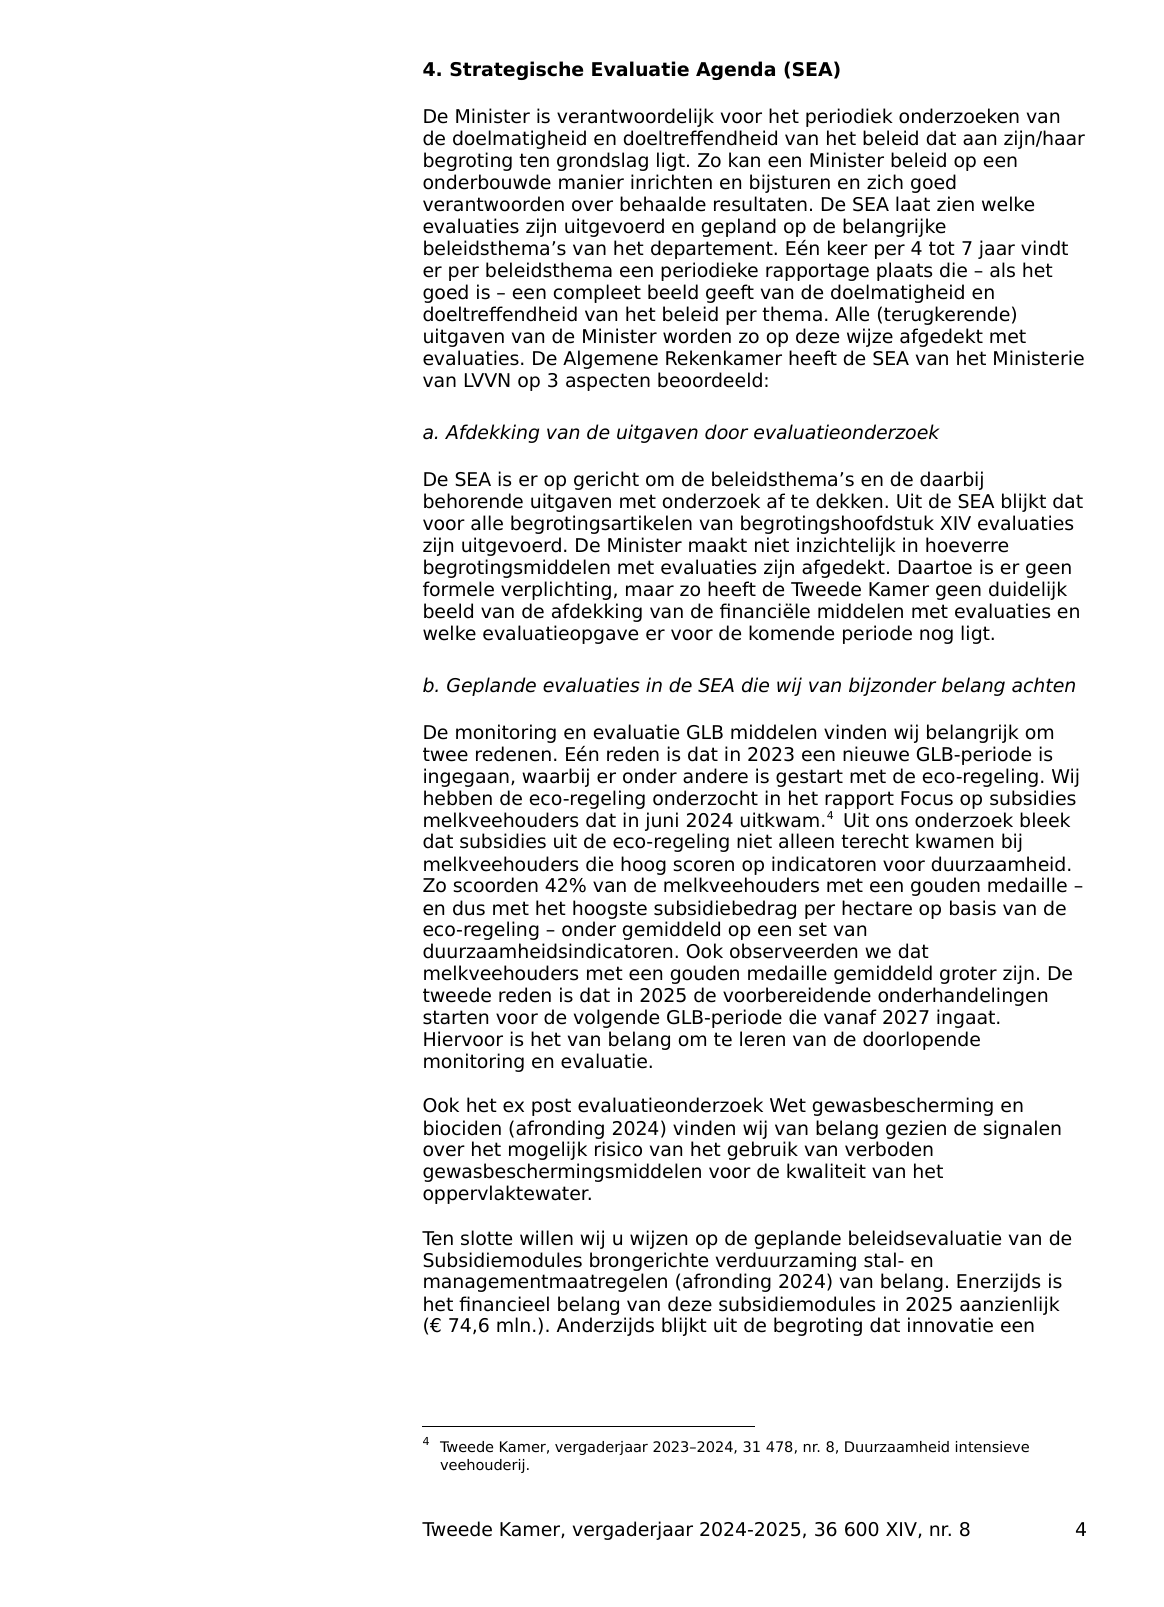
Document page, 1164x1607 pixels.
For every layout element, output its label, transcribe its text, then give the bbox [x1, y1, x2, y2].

subtitle b. Geplande evaluaties in de SEA die wij van bijzonder belang achten [422, 674, 1087, 697]
subtitle 4. Strategische Evaluatie Agenda (SEA) [422, 59, 1087, 81]
text Ook het ex post evaluatieonderzoek Wet gewasbescherming en biociden (afronding 2024) vinden wij van belang gezien de signalen over het mogelijk risico van het gebruik van verboden gewasbeschermingsmiddelen voor de kwaliteit van het oppervlaktewater. [422, 1095, 1087, 1205]
text De SEA is er op gericht om de beleidsthema’s en de daarbij behorende uitgaven met onderzoek af te dekken. Uit de SEA blijkt dat voor alle begrotingsartikelen van begrotingshoofdstuk XIV evaluaties zijn uitgevoerd. De Minister maakt niet inzichtelijk in hoeverre begrotingsmiddelen met evaluaties zijn afgedekt. Daartoe is er geen formele verplichting, maar zo heeft de Tweede Kamer geen duidelijk beeld van de afdekking van de financiële middelen met evaluaties en welke evaluatieopgave er voor de komende periode nog ligt. [422, 469, 1087, 644]
text De monitoring en evaluatie GLB middelen vinden wij belangrijk om twee redenen. Eén reden is dat in 2023 een nieuwe GLB-periode is ingegaan, waarbij er onder andere is gestart met de eco-regeling. Wij hebben de eco-regeling onderzocht in het rapport Focus op subsidies melkveehouders dat in juni 2024 uitkwam. Uit ons onderzoek bleek dat subsidies uit de eco-regeling niet alleen terecht kwamen bij melkveehouders die hoog scoren op indicatoren voor duurzaamheid. Zo scoorden 42% van de melkveehouders met een gouden medaille – en dus met het hoogste subsidiebedrag per hectare op basis van de eco-regeling – onder gemiddeld op een set van duurzaamheidsindicatoren. Ook observeerden we dat melkveehouders met een gouden medaille gemiddeld groter zijn. De tweede reden is dat in 2025 de voorbereidende onderhandelingen starten voor de volgende GLB-periode die vanaf 2027 ingaat. Hiervoor is het van belang om te leren van de doorlopende monitoring en evaluatie. [422, 722, 1087, 1073]
subtitle a. Afdekking van de uitgaven door evaluatieonderzoek [422, 422, 1087, 444]
text Tweede Kamer, vergaderjaar 2023–2024, 31 478, nr. 8, Duurzaamheid intensieve veehouderij. [422, 1435, 1087, 1474]
text De Minister is verantwoordelijk voor het periodiek onderzoeken van de doelmatigheid en doeltreffendheid van het beleid dat aan zijn/haar begroting ten grondslag ligt. Zo kan een Minister beleid op een onderbouwde manier inrichten en bijsturen en zich goed verantwoorden over behaalde resultaten. De SEA laat zien welke evaluaties zijn uitgevoerd en gepland op de belangrijke beleidsthema’s van het departement. Eén keer per 4 tot 7 jaar vindt er per beleidsthema een periodieke rapportage plaats die – als het goed is – een compleet beeld geeft van de doelmatigheid en doeltreffendheid van het beleid per thema. Alle (terugkerende) uitgaven van de Minister worden zo op deze wijze afgedekt met evaluaties. De Algemene Rekenkamer heeft de SEA van het Ministerie van LVVN op 3 aspecten beoordeeld: [422, 106, 1087, 392]
text Ten slotte willen wij u wijzen op de geplande beleidsevaluatie van de Subsidiemodules brongerichte verduurzaming stal- en managementmaatregelen (afronding 2024) van belang. Enerzijds is het financieel belang van deze subsidiemodules in 2025 aanzienlijk (€ 74,6 mln.). Anderzijds blijkt uit de begroting dat innovatie een [422, 1227, 1087, 1337]
